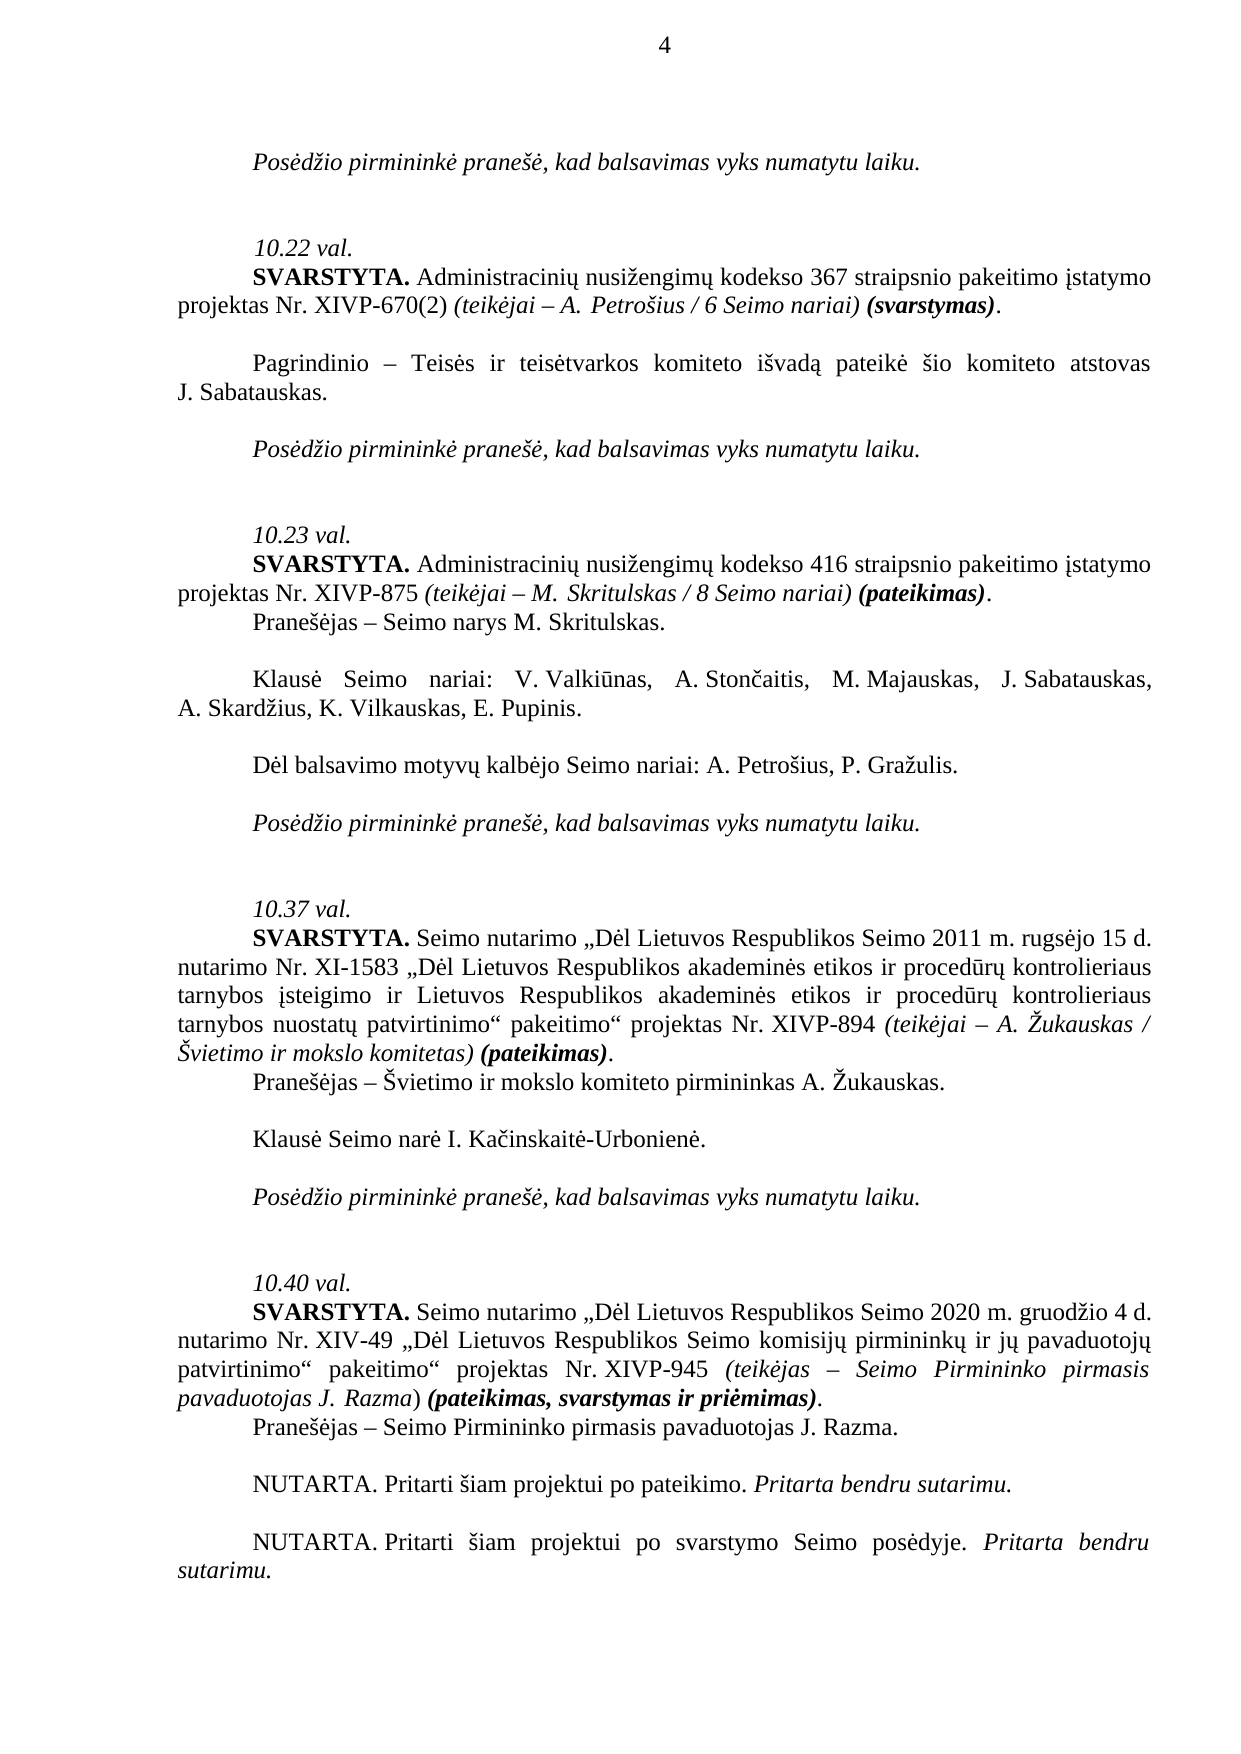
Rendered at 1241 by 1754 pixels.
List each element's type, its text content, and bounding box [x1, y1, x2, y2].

text Posėdžio pirmininkė pranešė, kad balsavimas vyks numatytu laiku. [177, 808, 1152, 837]
text Posėdžio pirmininkė pranešė, kad balsavimas vyks numatytu laiku. [177, 434, 1152, 463]
text Pranešėjas – Seimo narys M. Skritulskas. [177, 607, 1152, 636]
text Klausė Seimo nariai: V. Valkiūnas, A. Stončaitis, M. Majauskas, J. Sabatauskas, A. Skardžius, K. Vilkauskas, E. Pupinis. [177, 664, 1152, 722]
text 10.22 val. [177, 233, 1152, 262]
text SVARSTYTA. Seimo nutarimo „Dėl Lietuvos Respublikos Seimo 2020 m. gruodžio 4 d. nutarimo Nr. XIV-49 „Dėl Lietuvos Respublikos Seimo komisijų pirmininkų ir jų pavaduotojų patvirtinimo“ pakeitimo“ projektas Nr. XIVP-945 (teikėjas – Seimo Pirmininko pirmasis pavaduotojas J. Razma) (pateikimas, svarstymas ir priėmimas). [177, 1297, 1152, 1412]
text Pagrindinio – Teisės ir teisėtvarkos komiteto išvadą pateikė šio komiteto atstovas J. Sabatauskas. [177, 348, 1152, 406]
text Posėdžio pirmininkė pranešė, kad balsavimas vyks numatytu laiku. [177, 1182, 1152, 1211]
text 10.40 val. [177, 1268, 1152, 1297]
text NUTARTA. Pritarti šiam projektui po pateikimo. Pritarta bendru sutarimu. [177, 1469, 1152, 1498]
text SVARSTYTA. Seimo nutarimo „Dėl Lietuvos Respublikos Seimo 2011 m. rugsėjo 15 d. nutarimo Nr. XI-1583 „Dėl Lietuvos Respublikos akademinės etikos ir procedūrų kontrolieriaus tarnybos įsteigimo ir Lietuvos Respublikos akademinės etikos ir procedūrų kontrolieriaus tarnybos nuostatų patvirtinimo“ pakeitimo“ projektas Nr. XIVP-894 (teikėjai – A. Žukauskas / Švietimo ir mokslo komitetas) (pateikimas). [177, 923, 1152, 1067]
text NUTARTA. Pritarti šiam projektui po svarstymo Seimo posėdyje. Pritarta bendru sutarimu. [177, 1527, 1152, 1584]
text SVARSTYTA. Administracinių nusižengimų kodekso 416 straipsnio pakeitimo įstatymo projektas Nr. XIVP-875 (teikėjai – M. Skritulskas / 8 Seimo nariai) (pateikimas). [177, 549, 1152, 607]
text Posėdžio pirmininkė pranešė, kad balsavimas vyks numatytu laiku. [177, 147, 1152, 176]
text Klausė Seimo narė I. Kačinskaitė-Urbonienė. [177, 1124, 1152, 1153]
text Pranešėjas – Seimo Pirmininko pirmasis pavaduotojas J. Razma. [177, 1412, 1152, 1441]
text SVARSTYTA. Administracinių nusižengimų kodekso 367 straipsnio pakeitimo įstatymo projektas Nr. XIVP-670(2) (teikėjai – A. Petrošius / 6 Seimo nariai) (svarstymas). [177, 262, 1152, 319]
text Pranešėjas – Švietimo ir mokslo komiteto pirmininkas A. Žukauskas. [177, 1067, 1152, 1096]
text Dėl balsavimo motyvų kalbėjo Seimo nariai: A. Petrošius, P. Gražulis. [177, 751, 1152, 779]
text 10.23 val. [177, 521, 1152, 549]
text 10.37 val. [177, 894, 1152, 923]
